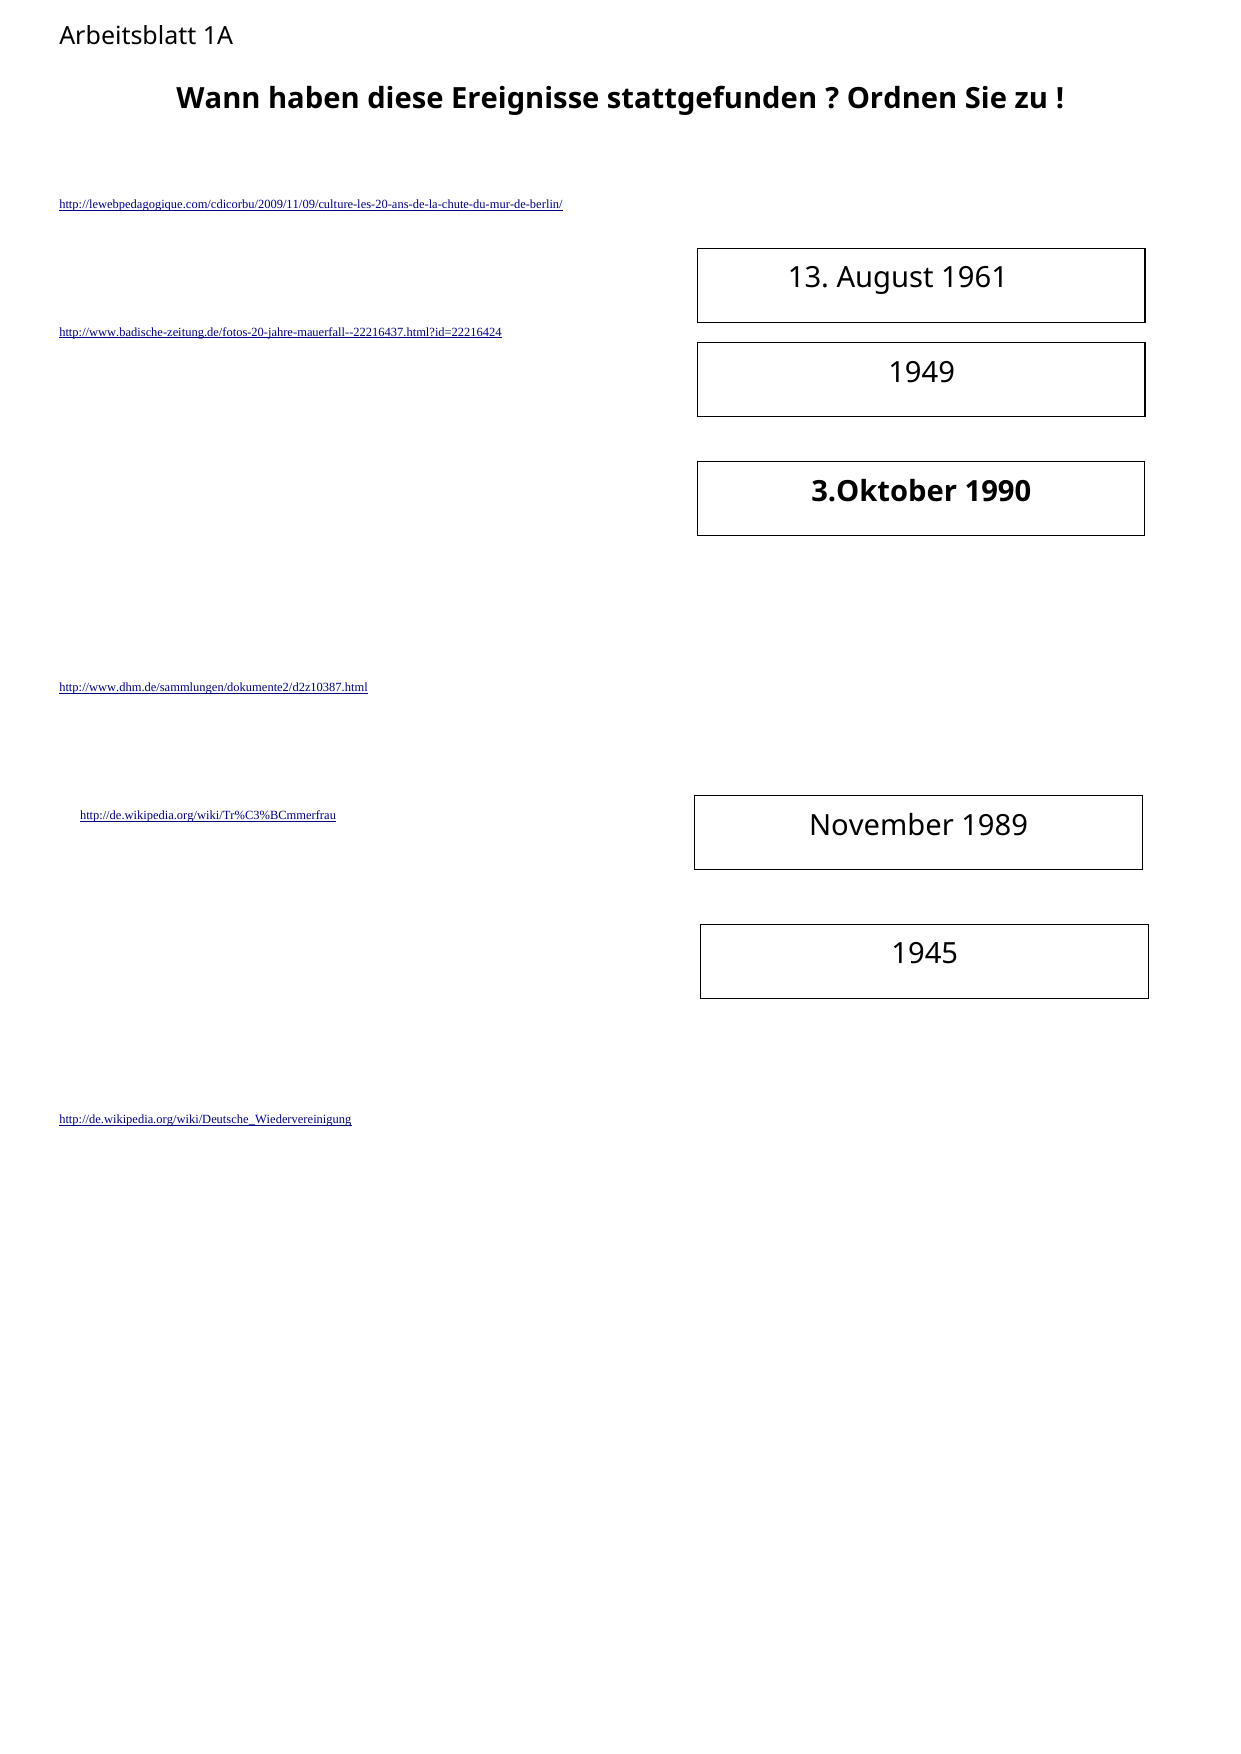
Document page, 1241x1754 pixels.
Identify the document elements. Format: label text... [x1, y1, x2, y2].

text 1949 [714, 351, 1129, 391]
text November 1989 [711, 804, 1126, 844]
text http://www.dhm.de/sammlungen/dokumente2/d2z10387.html [59, 680, 1181, 694]
text http://www.badische-zeitung.de/fotos-20-jahre-mauerfall--22216437.html?id=22216424 [59, 325, 1181, 339]
text Wann haben diese Ereignisse stattgefunden ? Ordnen Sie zu ! [59, 78, 1181, 117]
text http://de.wikipedia.org/wiki/Deutsche_Wiedervereinigung [59, 1112, 1181, 1127]
text http://de.wikipedia.org/wiki/Tr%C3%BCmmerfrau [59, 808, 694, 822]
text 1945 [717, 933, 1132, 972]
text http://lewebpedagogique.com/cdicorbu/2009/11/09/culture-les-20-ans-de-la-chute-du-mur-de-berlin/ [59, 197, 1181, 212]
text 3.Oktober 1990 [713, 470, 1129, 509]
text Arbeitsblatt 1A [59, 18, 1181, 52]
text 13. August 1961 [714, 257, 1129, 296]
